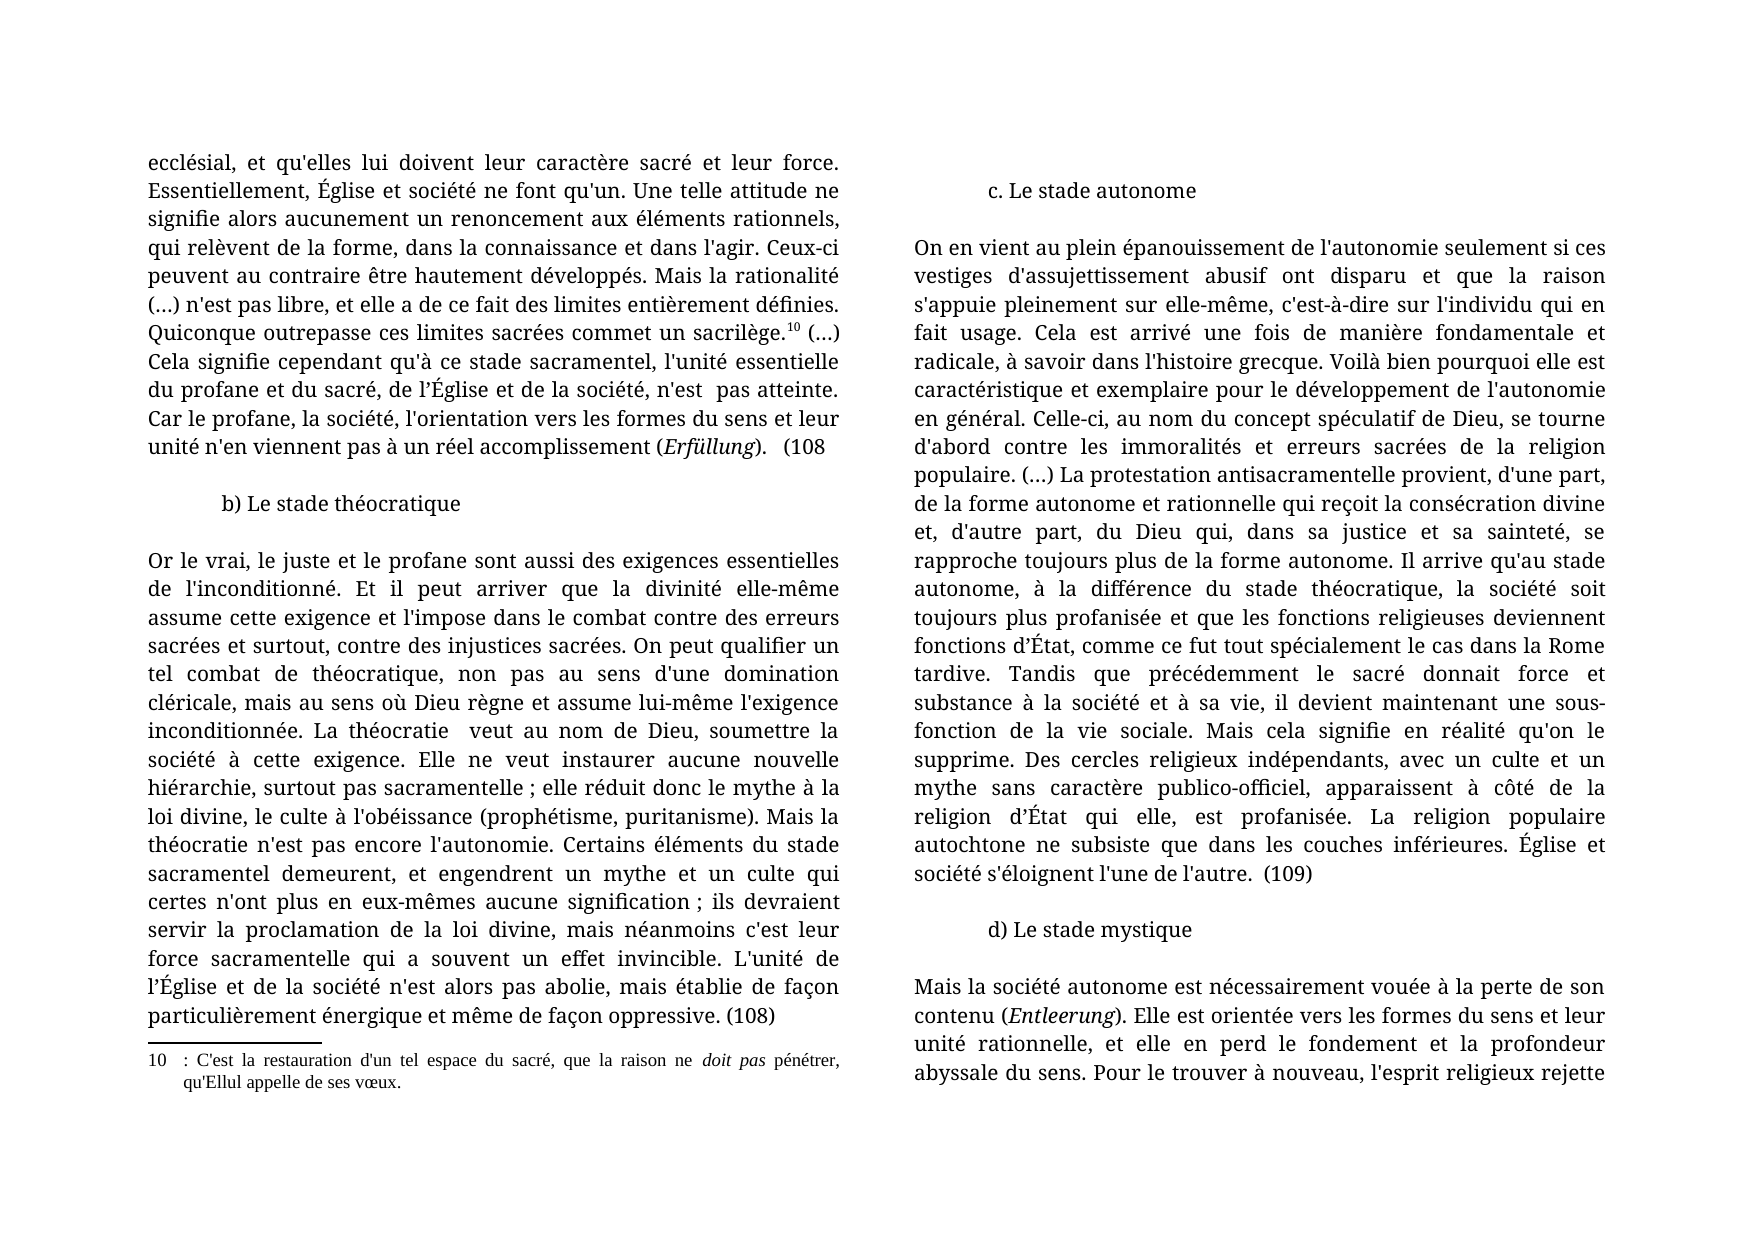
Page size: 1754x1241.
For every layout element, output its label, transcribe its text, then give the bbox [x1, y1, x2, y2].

text c. Le stade autonome [914, 176, 1606, 204]
text Or le vrai, le juste et le profane sont aussi des exigences essentielles de l'inconditionné. Et il peut arriver que la divinité elle-même assume cette exigence et l'impose dans le combat contre des erreurs sacrées et surtout, contre des injustices sacrées. On peut qualifier un tel combat de théocratique, non pas au sens d'une domination cléricale, mais au sens où Dieu règne et assume lui-même l'exigence inconditionnée. La théocratie veut au nom de Dieu, soumettre la société à cette exigence. Elle ne veut instaurer aucune nouvelle hiérarchie, surtout pas sacramentelle ; elle réduit donc le mythe à la loi divine, le culte à l'obéissance (prophétisme, puritanisme). Mais la théocratie n'est pas encore l'autonomie. Certains éléments du stade sacramentel demeurent, et engendrent un mythe et un culte qui certes n'ont plus en eux-mêmes aucune signification ; ils devraient servir la proclamation de la loi divine, mais néanmoins c'est leur force sacramentelle qui a souvent un effet invincible. L'unité de l’Église et de la société n'est alors pas abolie, mais établie de façon particulièrement énergique et même de façon oppressive. (108) [148, 546, 840, 1029]
text : C'est la restauration d'un tel espace du sacré, que la raison ne doit pas pénétrer, qu'Ellul appelle de ses vœux. [148, 1049, 840, 1092]
text On en vient au plein épanouissement de l'autonomie seulement si ces vestiges d'assujettissement abusif ont disparu et que la raison s'appuie pleinement sur elle-même, c'est-à-dire sur l'individu qui en fait usage. Cela est arrivé une fois de manière fondamentale et radicale, à savoir dans l'histoire grecque. Voilà bien pourquoi elle est caractéristique et exemplaire pour le développement de l'autonomie en général. Celle-ci, au nom du concept spéculatif de Dieu, se tourne d'abord contre les immoralités et erreurs sacrées de la religion populaire. (…) La protestation antisacramentelle provient, d'une part, de la forme autonome et rationnelle qui reçoit la consécration divine et, d'autre part, du Dieu qui, dans sa justice et sa sainteté, se rapproche toujours plus de la forme autonome. Il arrive qu'au stade autonome, à la différence du stade théocratique, la société soit toujours plus profanisée et que les fonctions religieuses deviennent fonctions d’État, comme ce fut tout spécialement le cas dans la Rome tardive. Tandis que précédemment le sacré donnait force et substance à la société et à sa vie, il devient maintenant une sous-fonction de la vie sociale. Mais cela signifie en réalité qu'on le supprime. Des cercles religieux indépendants, avec un culte et un mythe sans caractère publico-officiel, apparaissent à côté de la religion d’État qui elle, est profanisée. La religion populaire autochtone ne subsiste que dans les couches inférieures. Église et société s'éloignent l'une de l'autre. (109) [914, 233, 1606, 887]
text d) Le stade mystique [914, 916, 1606, 944]
text Mais la société autonome est nécessairement vouée à la perte de son contenu (Entleerung). Elle est orientée vers les formes du sens et leur unité rationnelle, et elle en perd le fondement et la profondeur abyssale du sens. Pour le trouver à nouveau, l'esprit religieux rejette [914, 972, 1606, 1086]
text b) Le stade théocratique [148, 489, 840, 517]
text ecclésial, et qu'elles lui doivent leur caractère sacré et leur force. Essentiellement, Église et société ne font qu'un. Une telle attitude ne signifie alors aucunement un renoncement aux éléments rationnels, qui relèvent de la forme, dans la connaissance et dans l'agir. Ceux-ci peuvent au contraire être hautement développés. Mais la rationalité (…) n'est pas libre, et elle a de ce fait des limites entièrement définies. Quiconque outrepasse ces limites sacrées commet un sacrilège. (…) Cela signifie cependant qu'à ce stade sacramentel, l'unité essentielle du profane et du sacré, de l’Église et de la société, n'est pas atteinte. Car le profane, la société, l'orientation vers les formes du sens et leur unité n'en viennent pas à un réel accomplissement (Erfüllung). (108 [148, 148, 840, 461]
